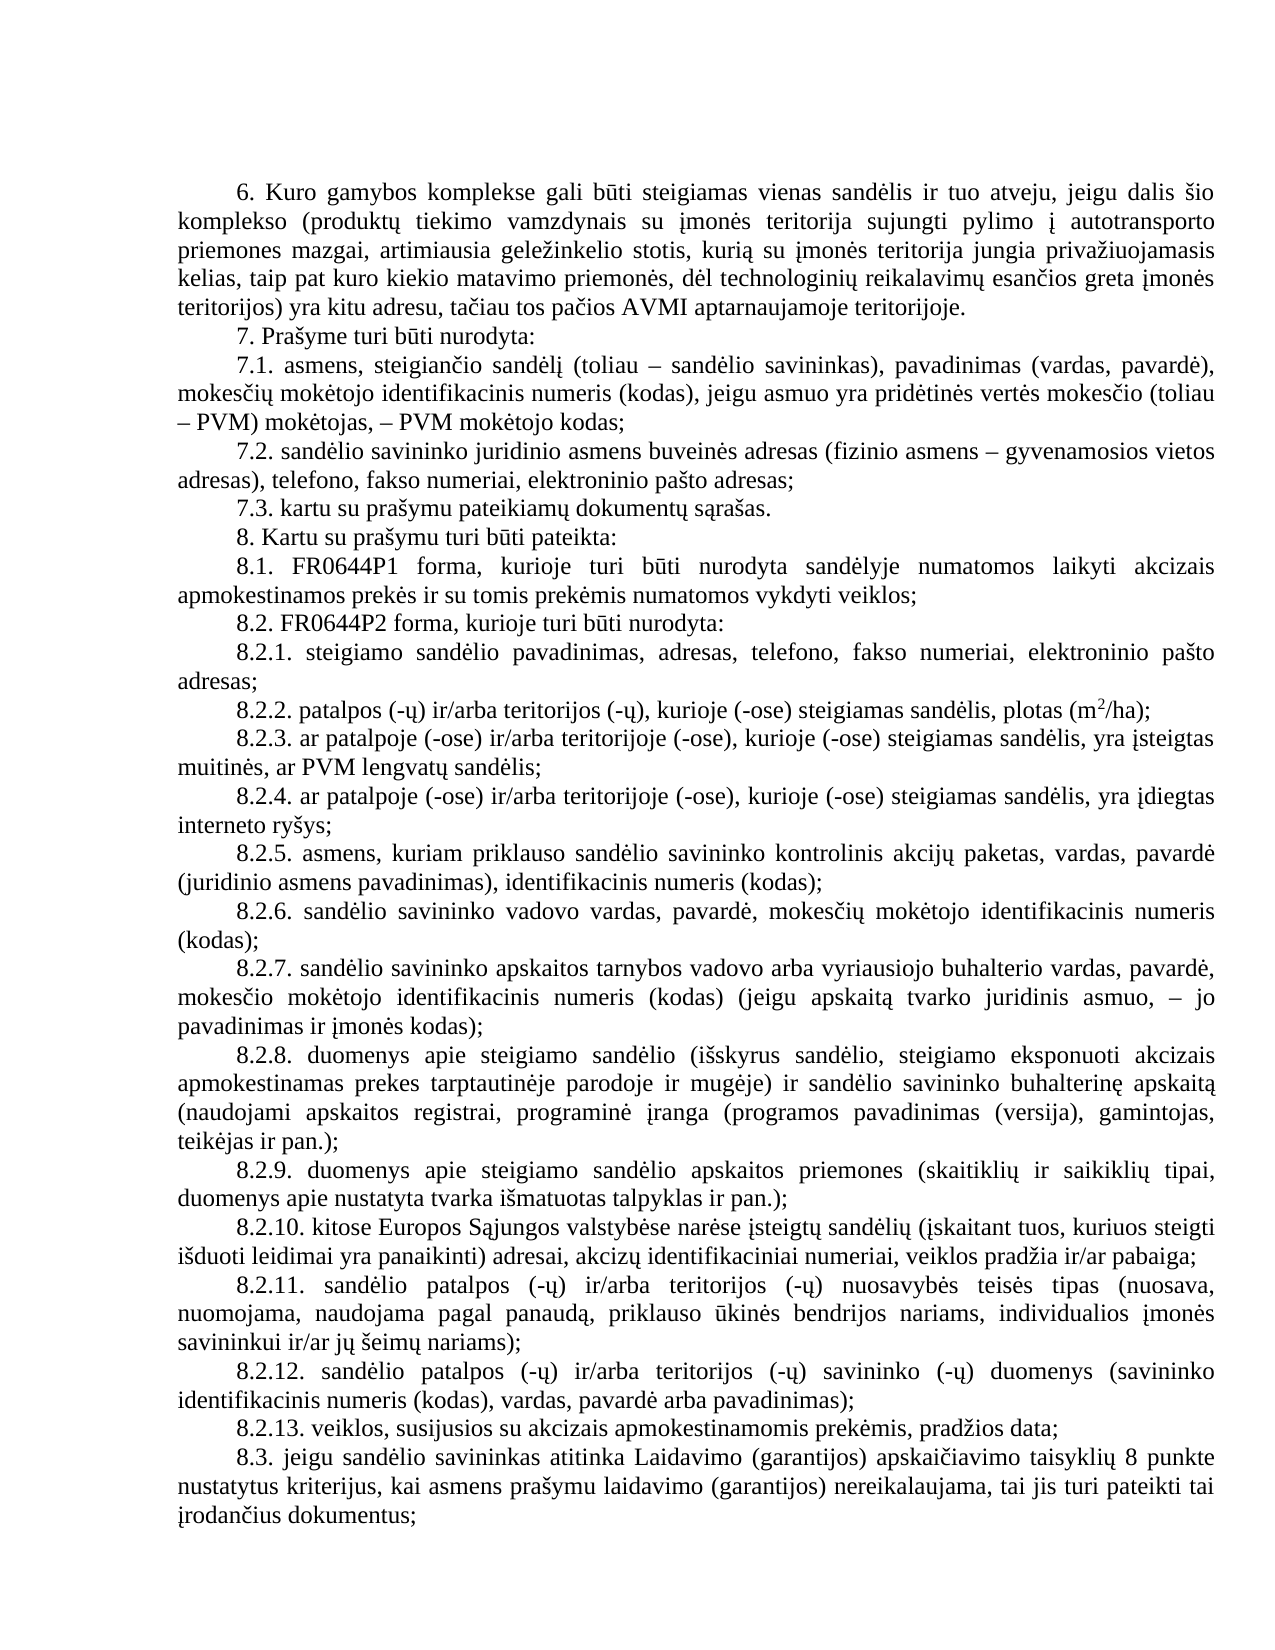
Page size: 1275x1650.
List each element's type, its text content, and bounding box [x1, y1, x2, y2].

text 8.2.13. veiklos, susijusios su akcizais apmokestinamomis prekėmis, pradžios data; [177, 1413, 1216, 1442]
text 6. Kuro gamybos komplekse gali būti steigiamas vienas sandėlis ir tuo atveju, jeigu dalis šio komplekso (produktų tiekimo vamzdynais su įmonės teritorija sujungti pylimo į autotransporto priemones mazgai, artimiausia geležinkelio stotis, kurią su įmonės teritorija jungia privažiuojamasis kelias, taip pat kuro kiekio matavimo priemonės, dėl technologinių reikalavimų esančios greta įmonės teritorijos) yra kitu adresu, tačiau tos pačios AVMI aptarnaujamoje teritorijoje. [177, 177, 1216, 321]
text 8.2.3. ar patalpoje (-ose) ir/arba teritorijoje (-ose), kurioje (-ose) steigiamas sandėlis, yra įsteigtas muitinės, ar PVM lengvatų sandėlis; [177, 723, 1216, 781]
text 8.2.7. sandėlio savininko apskaitos tarnybos vadovo arba vyriausiojo buhalterio vardas, pavardė, mokesčio mokėtojo identifikacinis numeris (kodas) (jeigu apskaitą tvarko juridinis asmuo, – jo pavadinimas ir įmonės kodas); [177, 953, 1216, 1040]
text 8.2.4. ar patalpoje (-ose) ir/arba teritorijoje (-ose), kurioje (-ose) steigiamas sandėlis, yra įdiegtas interneto ryšys; [177, 781, 1216, 838]
text 8.2.11. sandėlio patalpos (-ų) ir/arba teritorijos (-ų) nuosavybės teisės tipas (nuosava, nuomojama, naudojama pagal panaudą, priklauso ūkinės bendrijos nariams, individualios įmonės savininkui ir/ar jų šeimų nariams); [177, 1270, 1216, 1356]
text 7.3. kartu su prašymu pateikiamų dokumentų sąrašas. [177, 493, 1216, 522]
text 8. Kartu su prašymu turi būti pateikta: [177, 522, 1216, 551]
text 8.2.2. patalpos (-ų) ir/arba teritorijos (-ų), kurioje (-ose) steigiamas sandėlis, plotas (m2/ha); [177, 695, 1216, 723]
text 7.2. sandėlio savininko juridinio asmens buveinės adresas (fizinio asmens – gyvenamosios vietos adresas), telefono, fakso numeriai, elektroninio pašto adresas; [177, 436, 1216, 493]
text 8.2.5. asmens, kuriam priklauso sandėlio savininko kontrolinis akcijų paketas, vardas, pavardė (juridinio asmens pavadinimas), identifikacinis numeris (kodas); [177, 838, 1216, 896]
text 8.2.8. duomenys apie steigiamo sandėlio (išskyrus sandėlio, steigiamo eksponuoti akcizais apmokestinamas prekes tarptautinėje parodoje ir mugėje) ir sandėlio savininko buhalterinę apskaitą (naudojami apskaitos registrai, programinė įranga (programos pavadinimas (versija), gamintojas, teikėjas ir pan.); [177, 1040, 1216, 1155]
text 8.3. jeigu sandėlio savininkas atitinka Laidavimo (garantijos) apskaičiavimo taisyklių 8 punkte nustatytus kriterijus, kai asmens prašymu laidavimo (garantijos) nereikalaujama, tai jis turi pateikti tai įrodančius dokumentus; [177, 1442, 1216, 1528]
text 8.2. FR0644P2 forma, kurioje turi būti nurodyta: [177, 608, 1216, 637]
text 8.2.12. sandėlio patalpos (-ų) ir/arba teritorijos (-ų) savininko (-ų) duomenys (savininko identifikacinis numeris (kodas), vardas, pavardė arba pavadinimas); [177, 1356, 1216, 1413]
text 8.2.9. duomenys apie steigiamo sandėlio apskaitos priemones (skaitiklių ir saikiklių tipai, duomenys apie nustatyta tvarka išmatuotas talpyklas ir pan.); [177, 1155, 1216, 1212]
text 8.1. FR0644P1 forma, kurioje turi būti nurodyta sandėlyje numatomos laikyti akcizais apmokestinamos prekės ir su tomis prekėmis numatomos vykdyti veiklos; [177, 551, 1216, 608]
text 8.2.6. sandėlio savininko vadovo vardas, pavardė, mokesčių mokėtojo identifikacinis numeris (kodas); [177, 896, 1216, 953]
text 8.2.10. kitose Europos Sąjungos valstybėse narėse įsteigtų sandėlių (įskaitant tuos, kuriuos steigti išduoti leidimai yra panaikinti) adresai, akcizų identifikaciniai numeriai, veiklos pradžia ir/ar pabaiga; [177, 1212, 1216, 1270]
text 7. Prašyme turi būti nurodyta: [177, 321, 1216, 350]
text 8.2.1. steigiamo sandėlio pavadinimas, adresas, telefono, fakso numeriai, elektroninio pašto adresas; [177, 637, 1216, 695]
text 7.1. asmens, steigiančio sandėlį (toliau – sandėlio savininkas), pavadinimas (vardas, pavardė), mokesčių mokėtojo identifikacinis numeris (kodas), jeigu asmuo yra pridėtinės vertės mokesčio (toliau – PVM) mokėtojas, – PVM mokėtojo kodas; [177, 350, 1216, 436]
